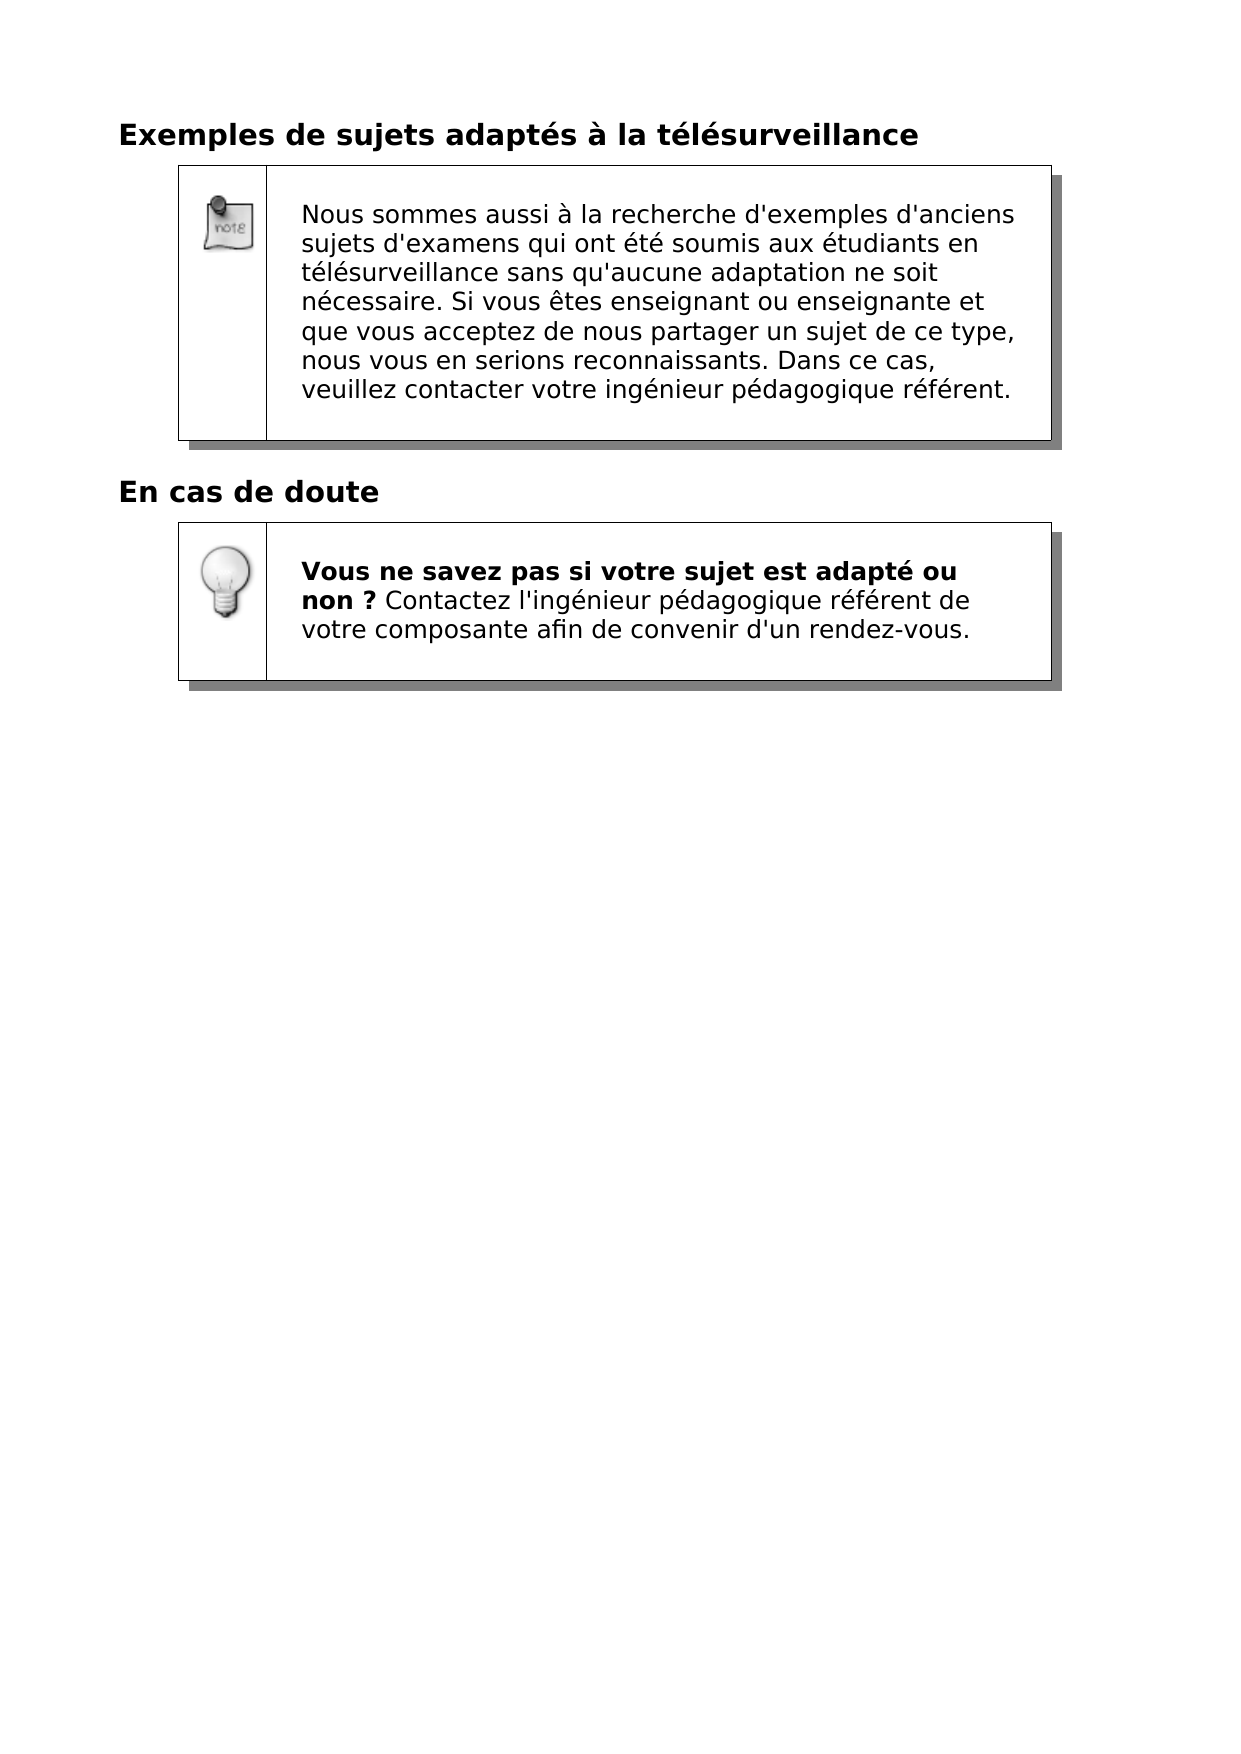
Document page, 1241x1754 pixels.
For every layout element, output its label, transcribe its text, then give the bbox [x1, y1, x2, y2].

picture [190, 188, 266, 264]
table_header [179, 166, 266, 440]
subtitle En cas de doute [118, 475, 1122, 509]
picture [190, 545, 266, 621]
table_header Nous sommes aussi à la recherche d'exemples d'anciens sujets d'examens qui ont été soumis aux étudiants en télésurveillance sans qu'aucune adaptation ne soit nécessaire. Si vous êtes enseignant ou enseignante et que vous acceptez de nous partager un sujet de ce type, nous vous en serions reconnaissants. Dans ce cas, veuillez contacter votre ingénieur pédagogique référent. [267, 166, 1051, 440]
subtitle Exemples de sujets adaptés à la télésurveillance [118, 118, 1122, 152]
table_header [179, 523, 266, 680]
table_header Vous ne savez pas si votre sujet est adapté ou non ? Contactez l'ingénieur pédagogique référent de votre composante afin de convenir d'un rendez-vous. [267, 523, 1051, 680]
